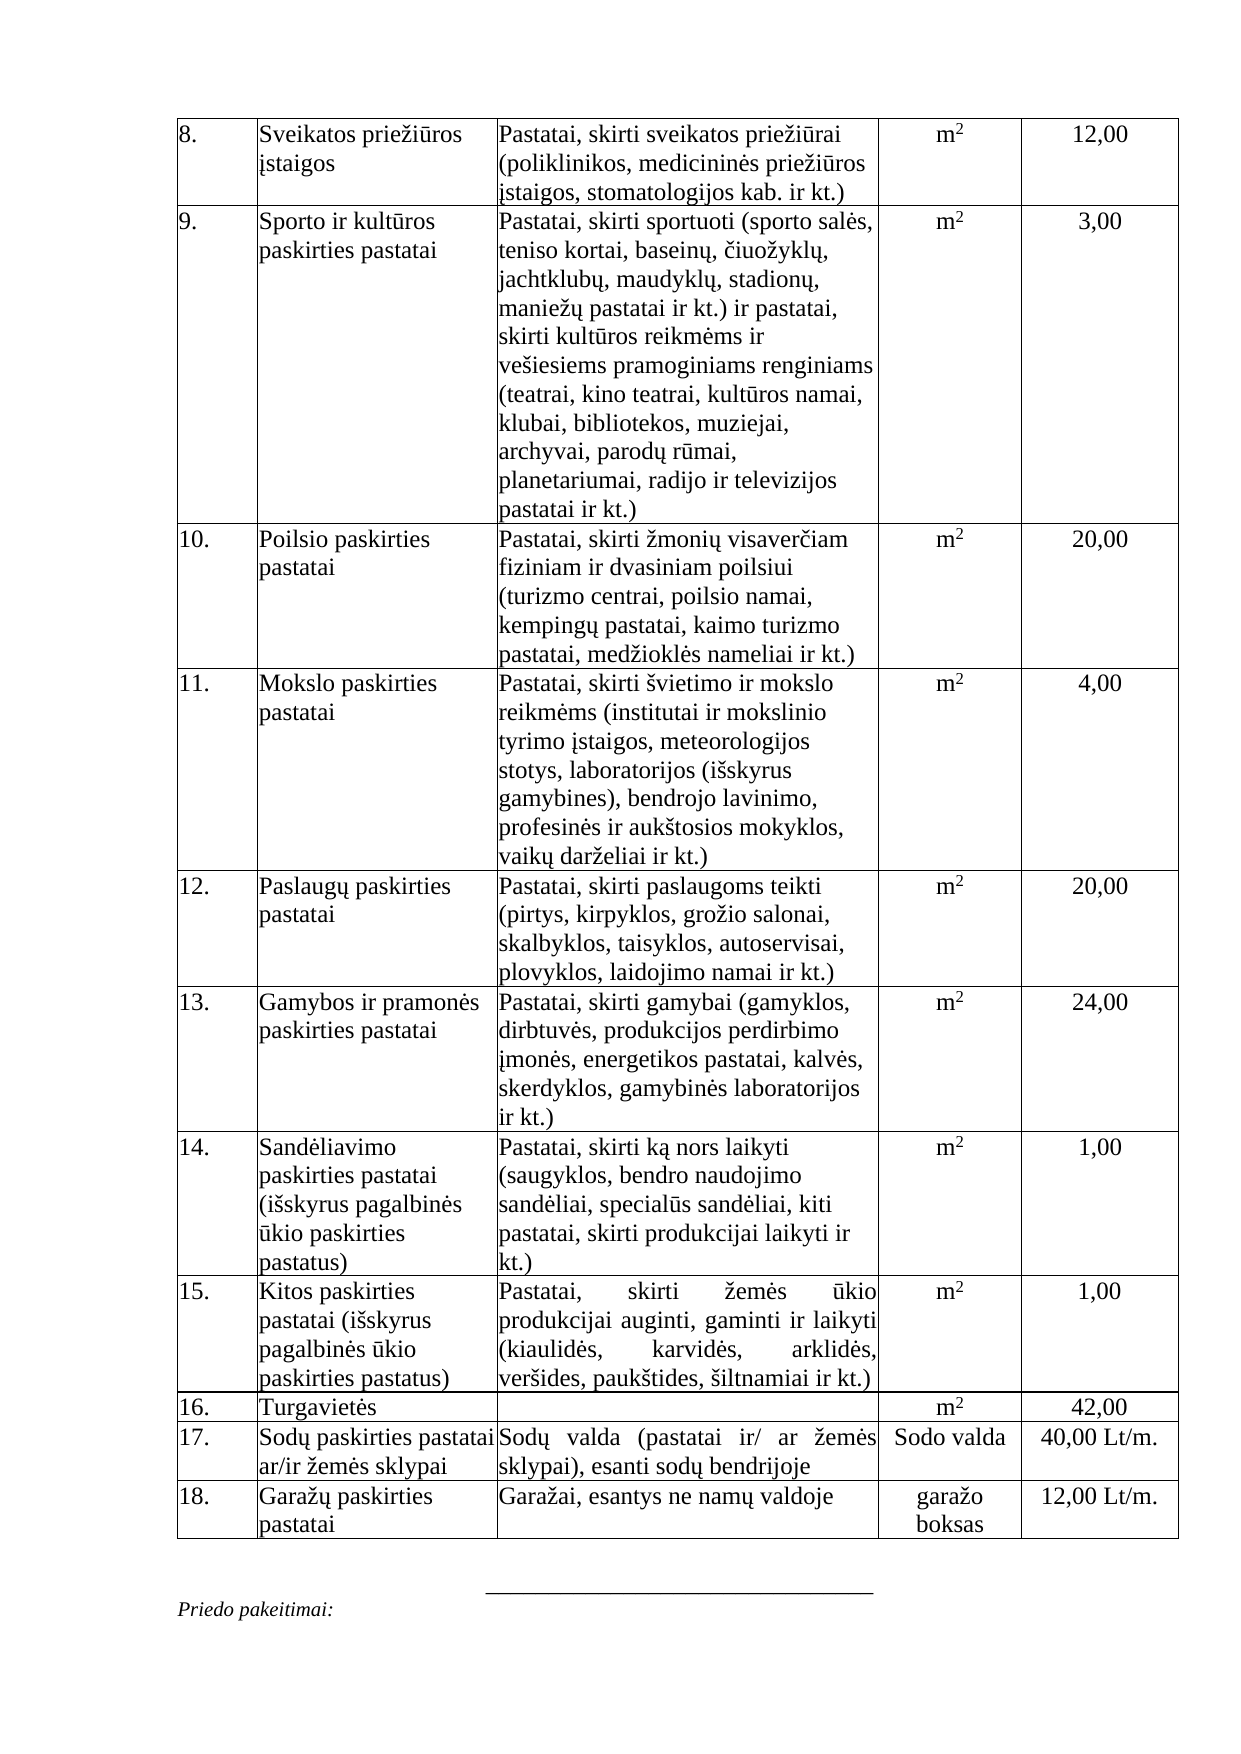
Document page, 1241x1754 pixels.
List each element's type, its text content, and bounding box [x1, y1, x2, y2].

table_cell 4,00 [1022, 669, 1178, 870]
table_cell Sveikatos priežiūros įstaigos [258, 119, 497, 205]
table_cell m2 [879, 871, 1021, 986]
table_cell 3,00 [1022, 206, 1178, 523]
table_cell Sandėliavimo paskirties pastatai (išskyrus pagalbinės ūkio paskirties pastatus) [258, 1132, 497, 1275]
table_cell garažo boksas [879, 1481, 1021, 1538]
table_cell Turgavietės [258, 1393, 497, 1421]
table_cell Mokslo paskirties pastatai [258, 669, 497, 870]
table_cell [498, 1393, 878, 1421]
table_cell 12,00 Lt/m. [1022, 1481, 1178, 1538]
table_cell Pastatai, skirti ką nors laikyti (saugyklos, bendro naudojimo sandėliai, specialūs sandėliai, kiti pastatai, skirti produkcijai laikyti ir kt.) [498, 1132, 878, 1275]
table_cell 13. [178, 987, 257, 1131]
table_cell 14. [178, 1132, 257, 1275]
table_cell Pastatai, skirti žmonių visaverčiam fiziniam ir dvasiniam poilsiui (turizmo centrai, poilsio namai, kempingų pastatai, kaimo turizmo pastatai, medžioklės nameliai ir kt.) [498, 524, 878, 667]
table_cell m2 [879, 524, 1021, 667]
table_cell Garažų paskirties pastatai [258, 1481, 497, 1538]
table_cell Paslaugų paskirties pastatai [258, 871, 497, 986]
table_cell 16. [178, 1393, 257, 1421]
table_cell Poilsio paskirties pastatai [258, 524, 497, 667]
table_cell Sodo valda [879, 1422, 1021, 1480]
table_cell Pastatai, skirti gamybai (gamyklos, dirbtuvės, produkcijos perdirbimo įmonės, energetikos pastatai, kalvės, skerdyklos, gamybinės laboratorijos ir kt.) [498, 987, 878, 1131]
table_cell 10. [178, 524, 257, 667]
table_cell Gamybos ir pramonės paskirties pastatai [258, 987, 497, 1131]
table_cell Sporto ir kultūros paskirties pastatai [258, 206, 497, 523]
table_cell m2 [879, 1393, 1021, 1421]
table_cell Pastatai, skirti žemės ūkio produkcijai auginti, gaminti ir laikyti (kiaulidės, karvidės, arklidės, veršides, paukštides, šiltnamiai ir kt.) [498, 1276, 878, 1391]
table_cell m2 [879, 669, 1021, 870]
table_cell Sodų valda (pastatai ir/ ar žemės sklypai), esanti sodų bendrijoje [498, 1422, 878, 1480]
table_cell 42,00 [1022, 1393, 1178, 1421]
table_cell 1,00 [1022, 1132, 1178, 1275]
table_cell Kitos paskirties pastatai (išskyrus pagalbinės ūkio paskirties pastatus) [258, 1276, 497, 1391]
table_cell Pastatai, skirti sportuoti (sporto salės, teniso kortai, baseinų, čiuožyklų, jachtklubų, maudyklų, stadionų, maniežų pastatai ir kt.) ir pastatai, skirti kultūros reikmėms ir vešiesiems pramoginiams renginiams (teatrai, kino teatrai, kultūros namai, klubai, bibliotekos, muziejai, archyvai, parodų rūmai, planetariumai, radijo ir televizijos pastatai ir kt.) [498, 206, 878, 523]
table_cell 20,00 [1022, 871, 1178, 986]
table_cell 18. [178, 1481, 257, 1538]
table_cell m2 [879, 206, 1021, 523]
text Priedo pakeitimai: [177, 1597, 1181, 1621]
table_cell 20,00 [1022, 524, 1178, 667]
table_cell 15. [178, 1276, 257, 1391]
table_cell m2 [879, 1132, 1021, 1275]
table_cell 9. [178, 206, 257, 523]
table_cell m2 [879, 987, 1021, 1131]
table_cell 8. [178, 119, 257, 205]
text _______________________________ [177, 1568, 1181, 1597]
table_cell 12. [178, 871, 257, 986]
table_cell 1,00 [1022, 1276, 1178, 1391]
table_cell Garažai, esantys ne namų valdoje [498, 1481, 878, 1538]
table_cell Pastatai, skirti paslaugoms teikti (pirtys, kirpyklos, grožio salonai, skalbyklos, taisyklos, autoservisai, plovyklos, laidojimo namai ir kt.) [498, 871, 878, 986]
table_cell Pastatai, skirti sveikatos priežiūrai (poliklinikos, medicininės priežiūros įstaigos, stomatologijos kab. ir kt.) [498, 119, 878, 205]
table_cell m2 [879, 1276, 1021, 1391]
table_cell Sodų paskirties pastatai ar/ir žemės sklypai [258, 1422, 497, 1480]
table_cell 12,00 [1022, 119, 1178, 205]
table_cell 40,00 Lt/m. [1022, 1422, 1178, 1480]
table_cell m2 [879, 119, 1021, 205]
table_cell 24,00 [1022, 987, 1178, 1131]
table_cell 17. [178, 1422, 257, 1480]
table_cell Pastatai, skirti švietimo ir mokslo reikmėms (institutai ir mokslinio tyrimo įstaigos, meteorologijos stotys, laboratorijos (išskyrus gamybines), bendrojo lavinimo, profesinės ir aukštosios mokyklos, vaikų darželiai ir kt.) [498, 669, 878, 870]
table_cell 11. [178, 669, 257, 870]
